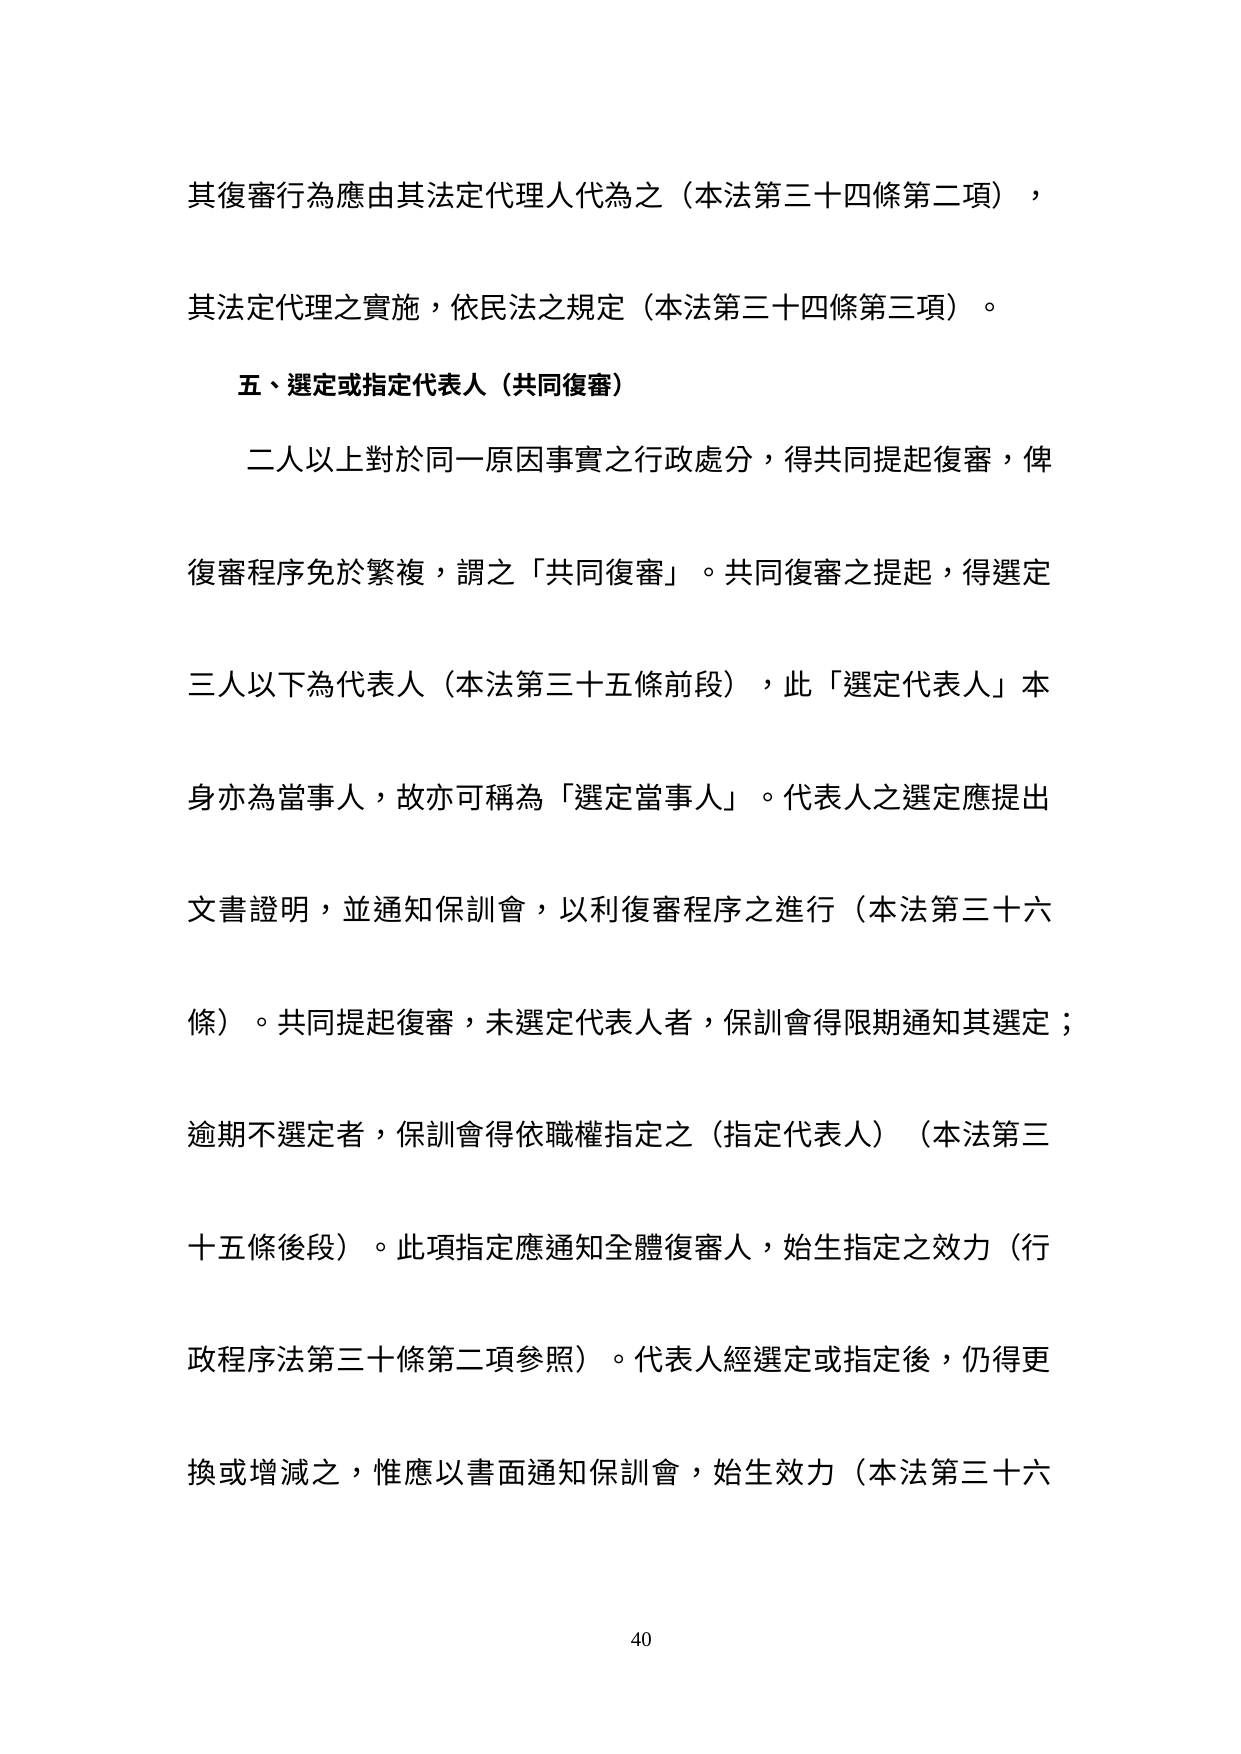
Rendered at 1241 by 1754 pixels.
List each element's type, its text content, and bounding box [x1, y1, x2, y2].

text 五、選定或指定代表人（共同復審） [187, 359, 1053, 396]
text 復審能力，指得獨立實施復審行為之能力，舊法對此未有明文，新法於第三十四條第一項規定：「能獨立以法律行為負義務者，有復審能力。」所謂「能以法律行為負義務者」，主要係指依民法之規定得為發生法律效果之能力（行為能力）。無行為能力之人，例如未滿七歲之未成年人（民法第十三條第一項），自無復審能力，其復審行為應由其法定代理人代為之（本法第三十四條第二項），其法定代理之實施，依民法之規定（本法第三十四條第三項）。 [187, 150, 1053, 337]
text 二人以上對於同一原因事實之行政處分，得共同提起復審，俾復審程序免於繁複，謂之「共同復審」。共同復審之提起，得選定三人以下為代表人（本法第三十五條前段），此「選定代表人」本身亦為當事人，故亦可稱為「選定當事人」。代表人之選定應提出文書證明，並通知保訓會，以利復審程序之進行（本法第三十六條）。共同提起復審，未選定代表人者，保訓會得限期通知其選定；逾期不選定者，保訓會得依職權指定之（指定代表人）（本法第三十五條後段）。此項指定應通知全體復審人，始生指定之效力（行政程序法第三十條第二項參照）。代表人經選定或指定後，仍得更換或增減之，惟應以書面通知保訓會，始生效力（本法第三十六條）。 [187, 414, 1053, 1502]
